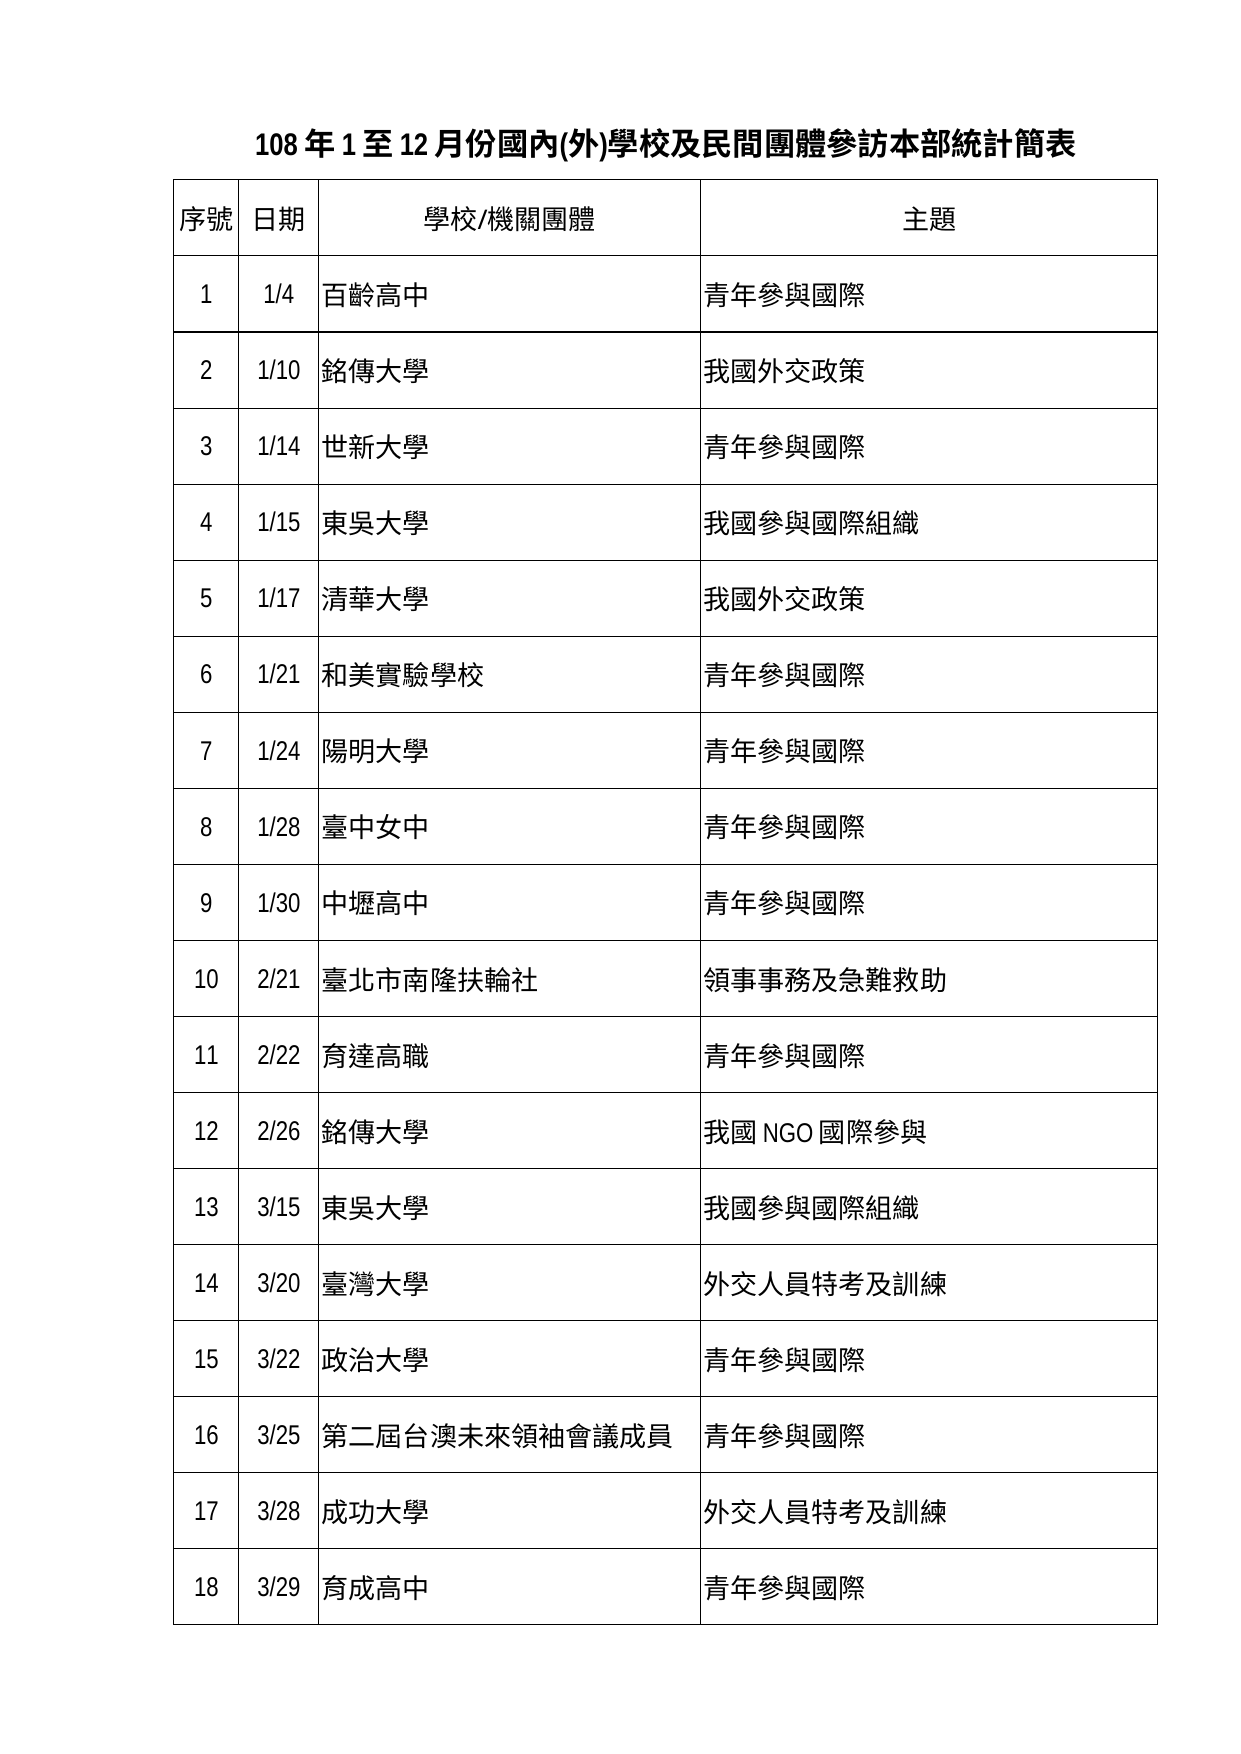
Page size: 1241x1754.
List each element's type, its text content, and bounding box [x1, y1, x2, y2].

table_cell 8 [174, 789, 238, 864]
table_cell 1/10 [239, 333, 318, 407]
table_cell 1/30 [239, 865, 318, 940]
table_cell 14 [174, 1245, 238, 1320]
table_cell 青年參與國際 [701, 637, 1157, 712]
table_cell 3/15 [239, 1169, 318, 1244]
table_cell 第二屆台澳未來領袖會議成員 [319, 1397, 700, 1472]
table_cell 東吳大學 [319, 485, 700, 559]
table_cell 我國外交政策 [701, 333, 1157, 407]
table_cell 我國參與國際組織 [701, 1169, 1157, 1244]
table_cell 學校/機關團體 [319, 180, 700, 255]
table_cell 政治大學 [319, 1321, 700, 1396]
table_cell 2/26 [239, 1093, 318, 1168]
table_cell 9 [174, 865, 238, 940]
table_cell 2/21 [239, 941, 318, 1016]
table_cell 陽明大學 [319, 713, 700, 788]
table_cell 1/24 [239, 713, 318, 788]
table_cell 臺中女中 [319, 789, 700, 864]
table_cell 1/14 [239, 409, 318, 483]
table_cell 世新大學 [319, 409, 700, 483]
table_cell 青年參與國際 [701, 1397, 1157, 1472]
table_cell 我國參與國際組織 [701, 485, 1157, 559]
table_cell 18 [174, 1549, 238, 1624]
table_cell 我國外交政策 [701, 561, 1157, 636]
table_cell 3/29 [239, 1549, 318, 1624]
table_cell 3/25 [239, 1397, 318, 1472]
table_cell 外交人員特考及訓練 [701, 1245, 1157, 1320]
table_cell 育達高職 [319, 1017, 700, 1092]
table_cell 5 [174, 561, 238, 636]
table_cell 主題 [701, 180, 1157, 255]
table_cell 臺灣大學 [319, 1245, 700, 1320]
table_cell 青年參與國際 [701, 1321, 1157, 1396]
table_cell 4 [174, 485, 238, 559]
table_cell 1/28 [239, 789, 318, 864]
table_cell 成功大學 [319, 1473, 700, 1548]
table_cell 我國NGO國際參與 [701, 1093, 1157, 1168]
table_cell 2 [174, 333, 238, 407]
table_cell 1/15 [239, 485, 318, 559]
table_cell 青年參與國際 [701, 1549, 1157, 1624]
table_cell 銘傳大學 [319, 333, 700, 407]
table_cell 百齡高中 [319, 256, 700, 331]
table_cell 12 [174, 1093, 238, 1168]
table_cell 青年參與國際 [701, 409, 1157, 483]
table_cell 11 [174, 1017, 238, 1092]
table_cell 7 [174, 713, 238, 788]
table_cell 青年參與國際 [701, 789, 1157, 864]
table_cell 青年參與國際 [701, 865, 1157, 940]
table_cell 臺北市南隆扶輪社 [319, 941, 700, 1016]
table_cell 15 [174, 1321, 238, 1396]
table_cell 領事事務及急難救助 [701, 941, 1157, 1016]
table_cell 1/17 [239, 561, 318, 636]
table_cell 3/20 [239, 1245, 318, 1320]
table_cell 10 [174, 941, 238, 1016]
table_cell 3 [174, 409, 238, 483]
table_cell 日期 [239, 180, 318, 255]
table_cell 6 [174, 637, 238, 712]
table_cell 青年參與國際 [701, 1017, 1157, 1092]
table_cell 青年參與國際 [701, 256, 1157, 331]
table_cell 外交人員特考及訓練 [701, 1473, 1157, 1548]
table_cell 1/21 [239, 637, 318, 712]
table_cell 中壢高中 [319, 865, 700, 940]
table_cell 東吳大學 [319, 1169, 700, 1244]
table_cell 和美實驗學校 [319, 637, 700, 712]
table_cell 銘傳大學 [319, 1093, 700, 1168]
table_cell 1 [174, 256, 238, 331]
table_cell 清華大學 [319, 561, 700, 636]
table_cell 16 [174, 1397, 238, 1472]
table_cell 13 [174, 1169, 238, 1244]
table_cell 17 [174, 1473, 238, 1548]
table_cell 序號 [174, 180, 238, 255]
table_cell 青年參與國際 [701, 713, 1157, 788]
table_cell 3/28 [239, 1473, 318, 1548]
table_header 108年1至12月份國內(外)學校及民間團體參訪本部統計簡表 [174, 104, 1158, 179]
table_cell 育成高中 [319, 1549, 700, 1624]
table_cell 2/22 [239, 1017, 318, 1092]
table_cell 1/4 [239, 256, 318, 331]
table_cell 3/22 [239, 1321, 318, 1396]
